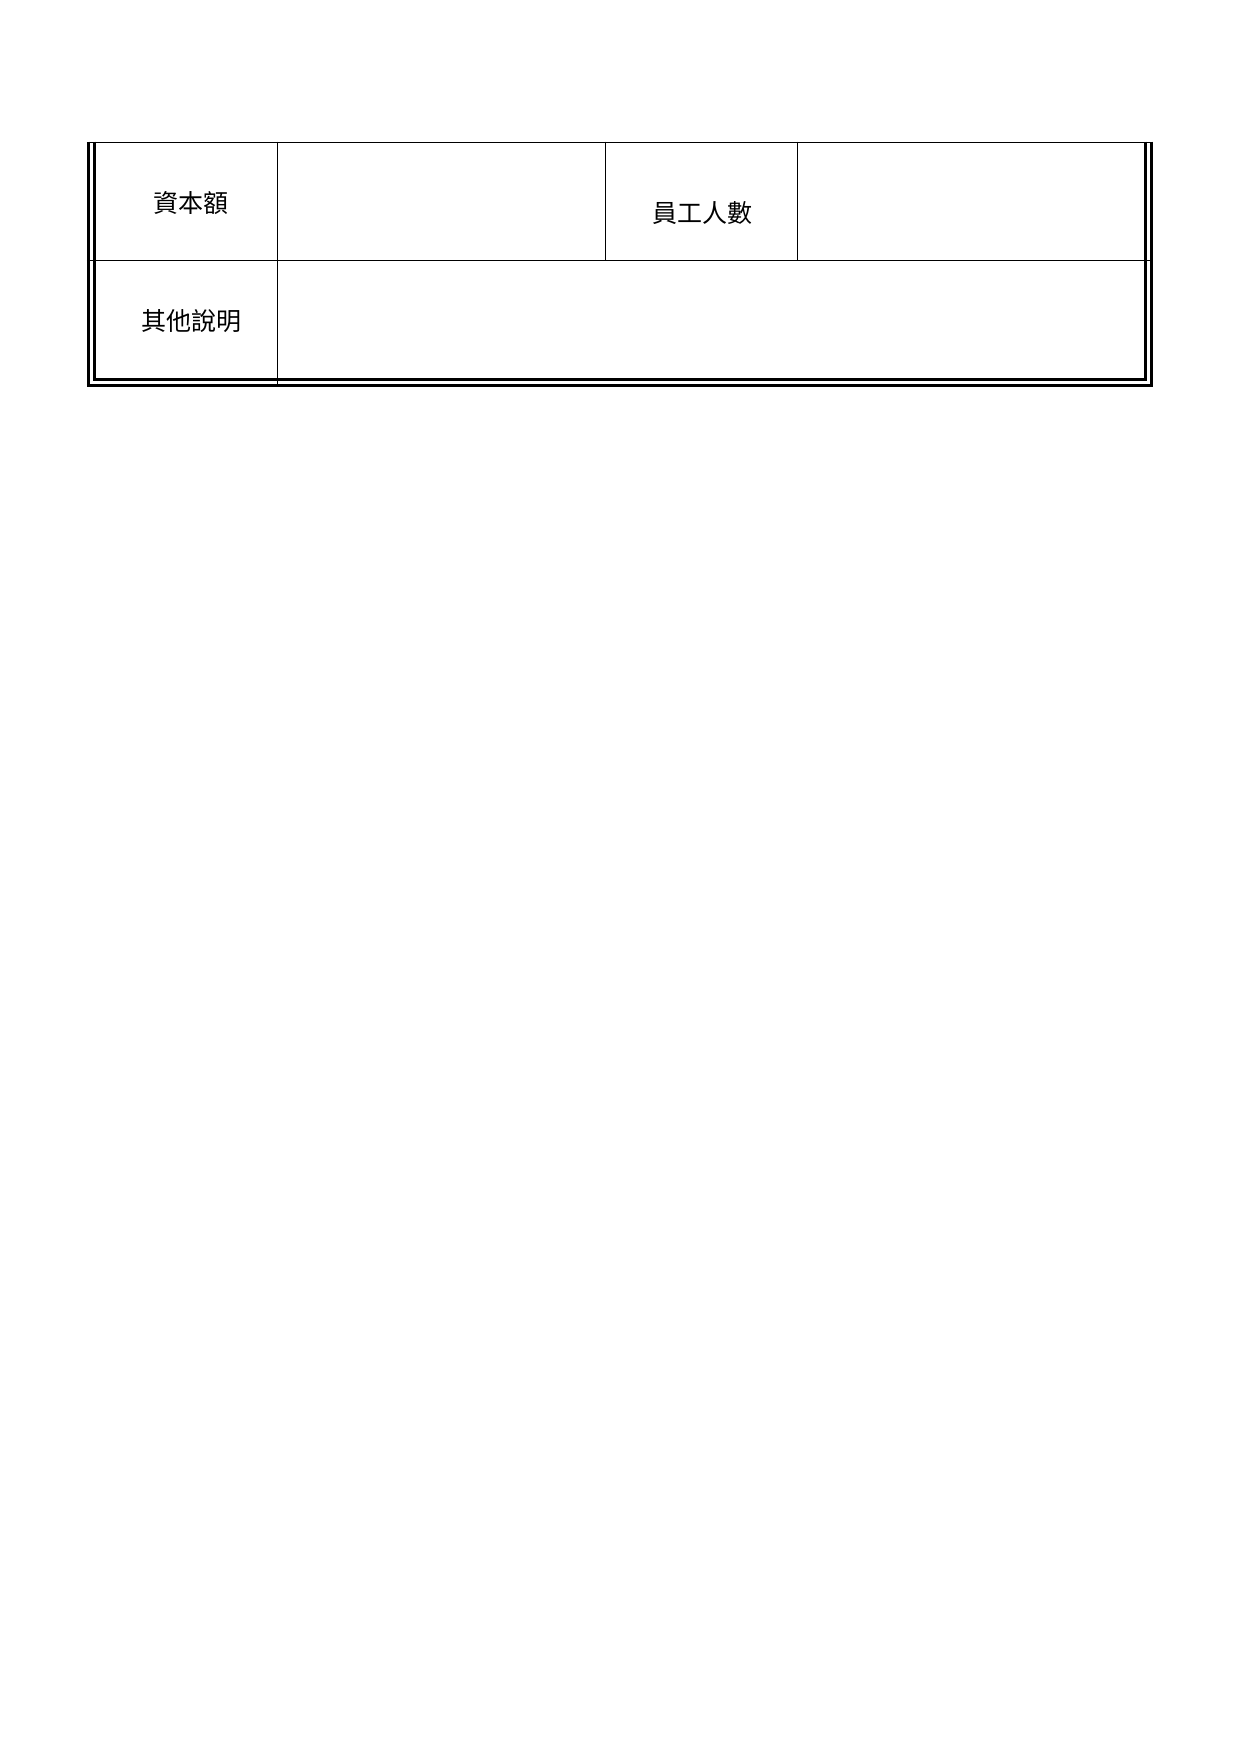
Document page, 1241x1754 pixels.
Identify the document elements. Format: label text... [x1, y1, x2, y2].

table_cell [798, 143, 1144, 260]
table_cell 員工人數 [606, 143, 797, 260]
table_cell [278, 143, 605, 260]
table_cell 資本額 [96, 143, 277, 260]
table_cell [278, 261, 1144, 378]
table_cell 其他說明 [96, 261, 277, 378]
